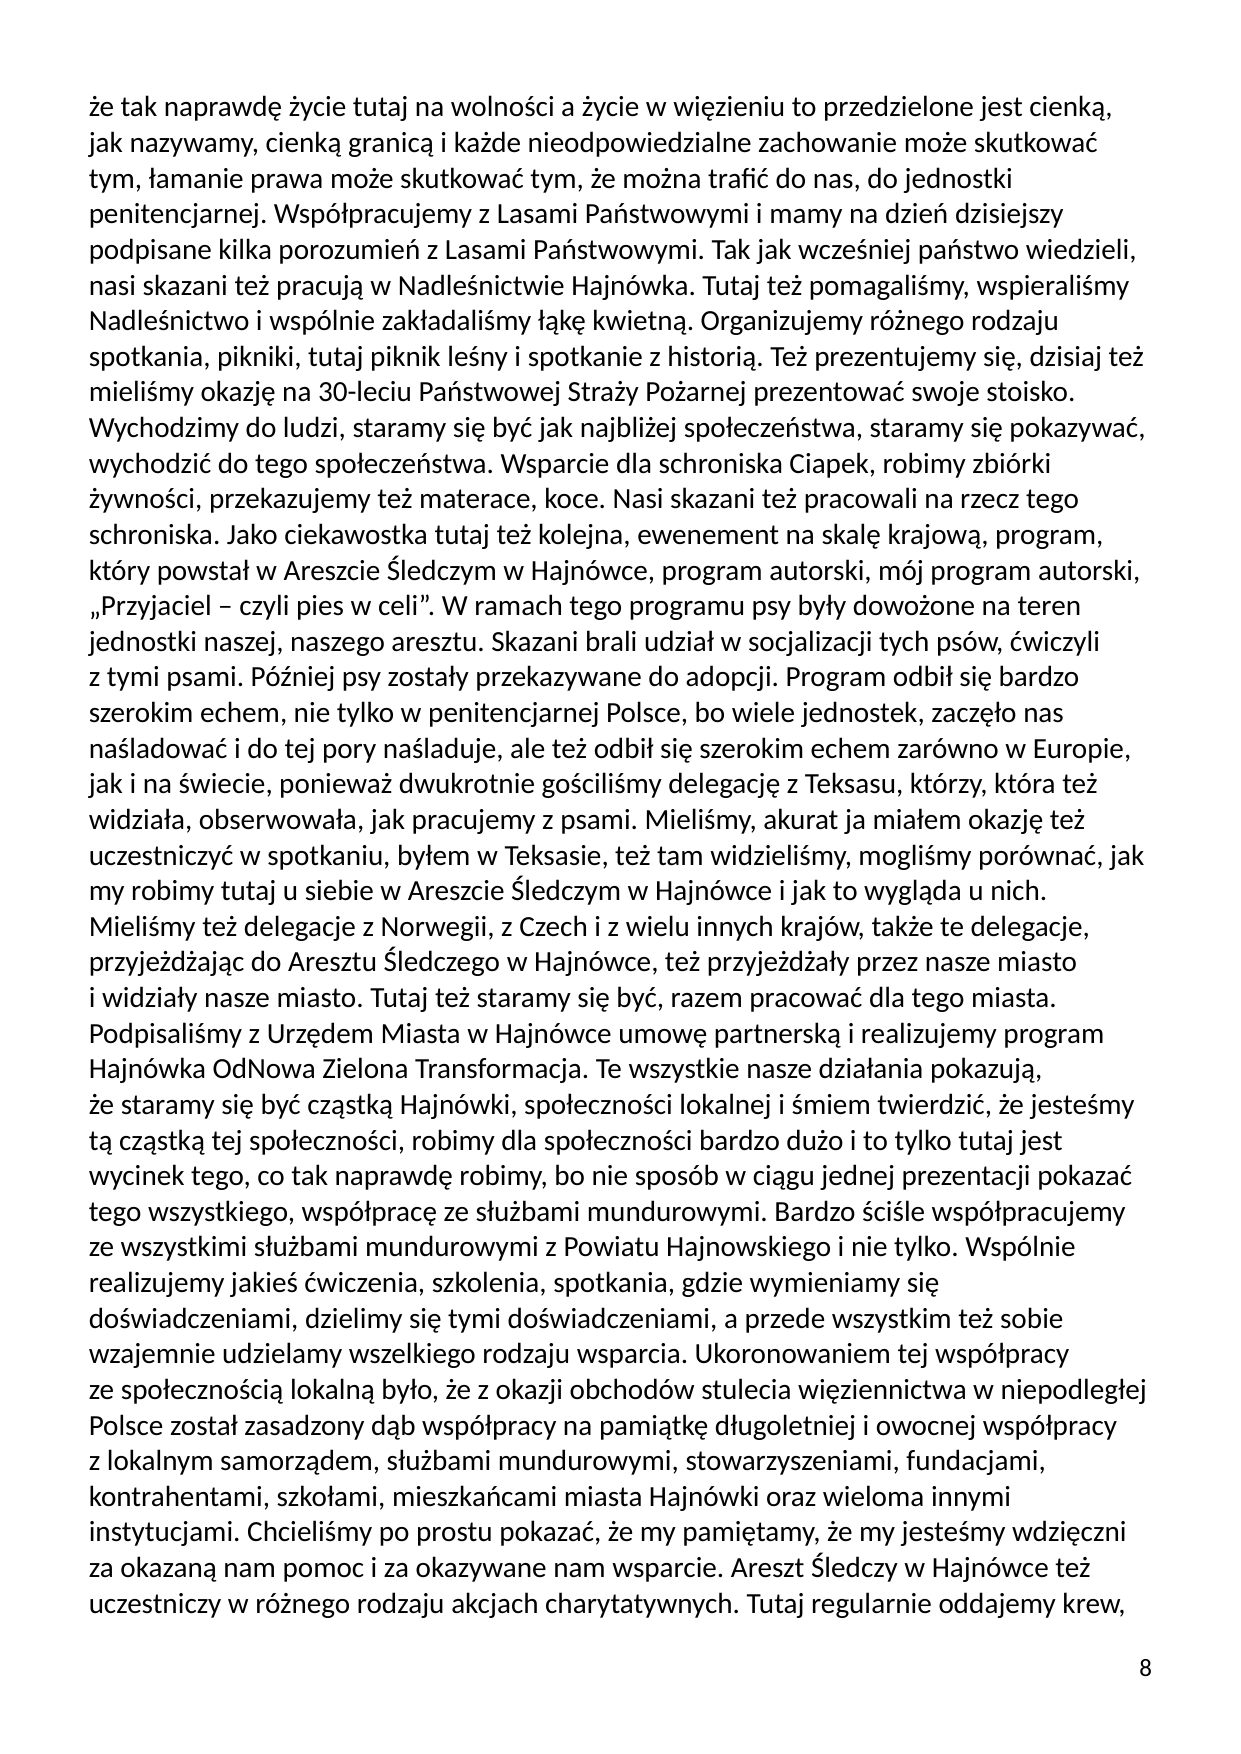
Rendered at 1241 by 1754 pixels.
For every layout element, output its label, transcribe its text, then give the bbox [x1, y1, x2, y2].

text że tak naprawdę życie tutaj na wolności a życie w więzieniu to przedzielone jest cienką, jak nazywamy, cienką granicą i każde nieodpowiedzialne zachowanie może skutkować tym, łamanie prawa może skutkować tym, że można trafić do nas, do jednostki penitencjarnej. Współpracujemy z Lasami Państwowymi i mamy na dzień dzisiejszy podpisane kilka porozumień z Lasami Państwowymi. Tak jak wcześniej państwo wiedzieli, nasi skazani też pracują w Nadleśnictwie Hajnówka. Tutaj też pomagaliśmy, wspieraliśmy Nadleśnictwo i wspólnie zakładaliśmy łąkę kwietną. Organizujemy różnego rodzaju spotkania, pikniki, tutaj piknik leśny i spotkanie z historią. Też prezentujemy się, dzisiaj też mieliśmy okazję na 30-leciu Państwowej Straży Pożarnej prezentować swoje stoisko. Wychodzimy do ludzi, staramy się być jak najbliżej społeczeństwa, staramy się pokazywać, wychodzić do tego społeczeństwa. Wsparcie dla schroniska Ciapek, robimy zbiórki żywności, przekazujemy też materace, koce. Nasi skazani też pracowali na rzecz tego schroniska. Jako ciekawostka tutaj też kolejna, ewenement na skalę krajową, program, który powstał w Areszcie Śledczym w Hajnówce, program autorski, mój program autorski, „Przyjaciel – czyli pies w celi”. W ramach tego programu psy były dowożone na teren jednostki naszej, naszego aresztu. Skazani brali udział w socjalizacji tych psów, ćwiczyli z tymi psami. Później psy zostały przekazywane do adopcji. Program odbił się bardzo szerokim echem, nie tylko w penitencjarnej Polsce, bo wiele jednostek, zaczęło nas naśladować i do tej pory naśladuje, ale też odbił się szerokim echem zarówno w Europie, jak i na świecie, ponieważ dwukrotnie gościliśmy delegację z Teksasu, którzy, która też widziała, obserwowała, jak pracujemy z psami. Mieliśmy, akurat ja miałem okazję też uczestniczyć w spotkaniu, byłem w Teksasie, też tam widzieliśmy, mogliśmy porównać, jak my robimy tutaj u siebie w Areszcie Śledczym w Hajnówce i jak to wygląda u nich. Mieliśmy też delegacje z Norwegii, z Czech i z wielu innych krajów, także te delegacje, przyjeżdżając do Aresztu Śledczego w Hajnówce, też przyjeżdżały przez nasze miasto i widziały nasze miasto. Tutaj też staramy się być, razem pracować dla tego miasta. Podpisaliśmy z Urzędem Miasta w Hajnówce umowę partnerską i realizujemy program Hajnówka OdNowa Zielona Transformacja. Te wszystkie nasze działania pokazują, że staramy się być cząstką Hajnówki, społeczności lokalnej i śmiem twierdzić, że jesteśmy tą cząstką tej społeczności, robimy dla społeczności bardzo dużo i to tylko tutaj jest wycinek tego, co tak naprawdę robimy, bo nie sposób w ciągu jednej prezentacji pokazać tego wszystkiego, współpracę ze służbami mundurowymi. Bardzo ściśle współpracujemy ze wszystkimi służbami mundurowymi z Powiatu Hajnowskiego i nie tylko. Wspólnie realizujemy jakieś ćwiczenia, szkolenia, spotkania, gdzie wymieniamy się doświadczeniami, dzielimy się tymi doświadczeniami, a przede wszystkim też sobie wzajemnie udzielamy wszelkiego rodzaju wsparcia. Ukoronowaniem tej współpracy ze społecznością lokalną było, że z okazji obchodów stulecia więziennictwa w niepodległej Polsce został zasadzony dąb współpracy na pamiątkę długoletniej i owocnej współpracy z lokalnym samorządem, służbami mundurowymi, stowarzyszeniami, fundacjami, kontrahentami, szkołami, mieszkańcami miasta Hajnówki oraz wieloma innymi instytucjami. Chcieliśmy po prostu pokazać, że my pamiętamy, że my jesteśmy wdzięczni za okazaną nam pomoc i za okazywane nam wsparcie. Areszt Śledczy w Hajnówce też uczestniczy w różnego rodzaju akcjach charytatywnych. Tutaj regularnie oddajemy krew, [88, 88, 1152, 1620]
